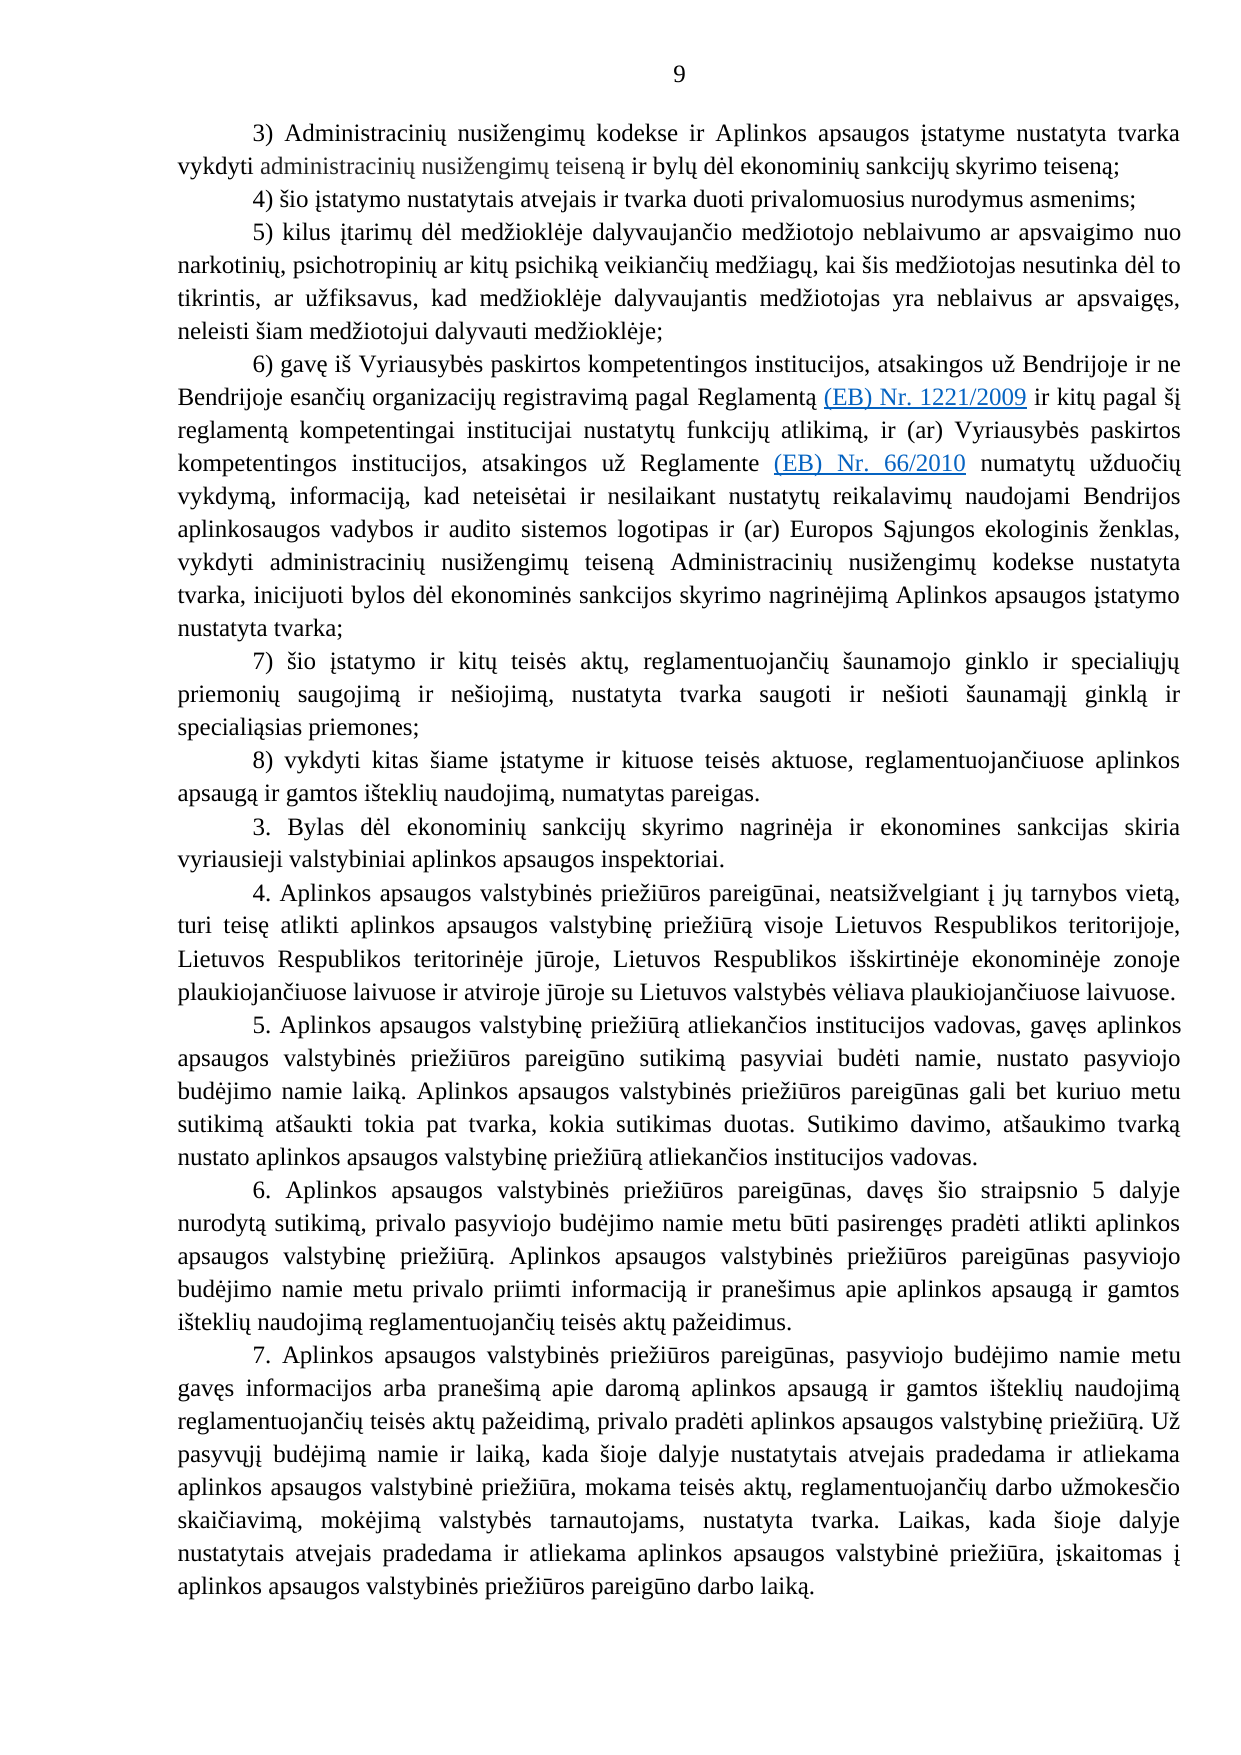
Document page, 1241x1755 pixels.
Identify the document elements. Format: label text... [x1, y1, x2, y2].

text 7. Aplinkos apsaugos valstybinės priežiūros pareigūnas, pasyviojo budėjimo namie metu gavęs informacijos arba pranešimą apie daromą aplinkos apsaugą ir gamtos išteklių naudojimą reglamentuojančių teisės aktų pažeidimą, privalo pradėti aplinkos apsaugos valstybinę priežiūrą. Už pasyvųjį budėjimą namie ir laiką, kada šioje dalyje nustatytais atvejais pradedama ir atliekama aplinkos apsaugos valstybinė priežiūra, mokama teisės aktų, reglamentuojančių darbo užmokesčio skaičiavimą, mokėjimą valstybės tarnautojams, nustatyta tvarka. Laikas, kada šioje dalyje nustatytais atvejais pradedama ir atliekama aplinkos apsaugos valstybinė priežiūra, įskaitomas į aplinkos apsaugos valstybinės priežiūros pareigūno darbo laiką. [177, 1340, 1181, 1600]
text 5. Aplinkos apsaugos valstybinę priežiūrą atliekančios institucijos vadovas, gavęs aplinkos apsaugos valstybinės priežiūros pareigūno sutikimą pasyviai budėti namie, nustato pasyviojo budėjimo namie laiką. Aplinkos apsaugos valstybinės priežiūros pareigūnas gali bet kuriuo metu sutikimą atšaukti tokia pat tvarka, kokia sutikimas duotas. Sutikimo davimo, atšaukimo tvarką nustato aplinkos apsaugos valstybinę priežiūrą atliekančios institucijos vadovas. [177, 1010, 1181, 1171]
text 6. Aplinkos apsaugos valstybinės priežiūros pareigūnas, davęs šio straipsnio 5 dalyje nurodytą sutikimą, privalo pasyviojo budėjimo namie metu būti pasirengęs pradėti atlikti aplinkos apsaugos valstybinę priežiūrą. Aplinkos apsaugos valstybinės priežiūros pareigūnas pasyviojo budėjimo namie metu privalo priimti informaciją ir pranešimus apie aplinkos apsaugą ir gamtos išteklių naudojimą reglamentuojančių teisės aktų pažeidimus. [177, 1175, 1181, 1336]
text 4) šio įstatymo nustatytais atvejais ir tvarka duoti privalomuosius nurodymus asmenims; [177, 184, 1181, 213]
text 3. Bylas dėl ekonominių sankcijų skyrimo nagrinėja ir ekonomines sankcijas skiria vyriausieji valstybiniai aplinkos apsaugos inspektoriai. [177, 812, 1181, 873]
text 7) šio įstatymo ir kitų teisės aktų, reglamentuojančių šaunamojo ginklo ir specialiųjų priemonių saugojimą ir nešiojimą, nustatyta tvarka saugoti ir nešioti šaunamąjį ginklą ir specialiąsias priemones; [177, 646, 1181, 741]
text 4. Aplinkos apsaugos valstybinės priežiūros pareigūnai, neatsižvelgiant į jų tarnybos vietą, turi teisę atlikti aplinkos apsaugos valstybinę priežiūrą visoje Lietuvos Respublikos teritorijoje, Lietuvos Respublikos teritorinėje jūroje, Lietuvos Respublikos išskirtinėje ekonominėje zonoje plaukiojančiuose laivuose ir atviroje jūroje su Lietuvos valstybės vėliava plaukiojančiuose laivuose. [177, 878, 1181, 1005]
text 8) vykdyti kitas šiame įstatyme ir kituose teisės aktuose, reglamentuojančiuose aplinkos apsaugą ir gamtos išteklių naudojimą, numatytas pareigas. [177, 746, 1181, 807]
text 3) Administracinių nusižengimų kodekse ir Aplinkos apsaugos įstatyme nustatyta tvarka vykdyti administracinių nusižengimų teiseną ir bylų dėl ekonominių sankcijų skyrimo teiseną; [177, 118, 1181, 180]
text 5) kilus įtarimų dėl medžioklėje dalyvaujančio medžiotojo neblaivumo ar apsvaigimo nuo narkotinių, psichotropinių ar kitų psichiką veikiančių medžiagų, kai šis medžiotojas nesutinka dėl to tikrintis, ar užfiksavus, kad medžioklėje dalyvaujantis medžiotojas yra neblaivus ar apsvaigęs, neleisti šiam medžiotojui dalyvauti medžioklėje; [177, 217, 1181, 345]
text 6) gavę iš Vyriausybės paskirtos kompetentingos institucijos, atsakingos už Bendrijoje ir ne Bendrijoje esančių organizacijų registravimą pagal Reglamentą (EB) Nr. 1221/2009 ir kitų pagal šį reglamentą kompetentingai institucijai nustatytų funkcijų atlikimą, ir (ar) Vyriausybės paskirtos kompetentingos institucijos, atsakingos už Reglamente (EB) Nr. 66/2010 numatytų užduočių vykdymą, informaciją, kad neteisėtai ir nesilaikant nustatytų reikalavimų naudojami Bendrijos aplinkosaugos vadybos ir audito sistemos logotipas ir (ar) Europos Sąjungos ekologinis ženklas, vykdyti administracinių nusižengimų teiseną Administracinių nusižengimų kodekse nustatyta tvarka, inicijuoti bylos dėl ekonominės sankcijos skyrimo nagrinėjimą Aplinkos apsaugos įstatymo nustatyta tvarka; [177, 349, 1181, 642]
